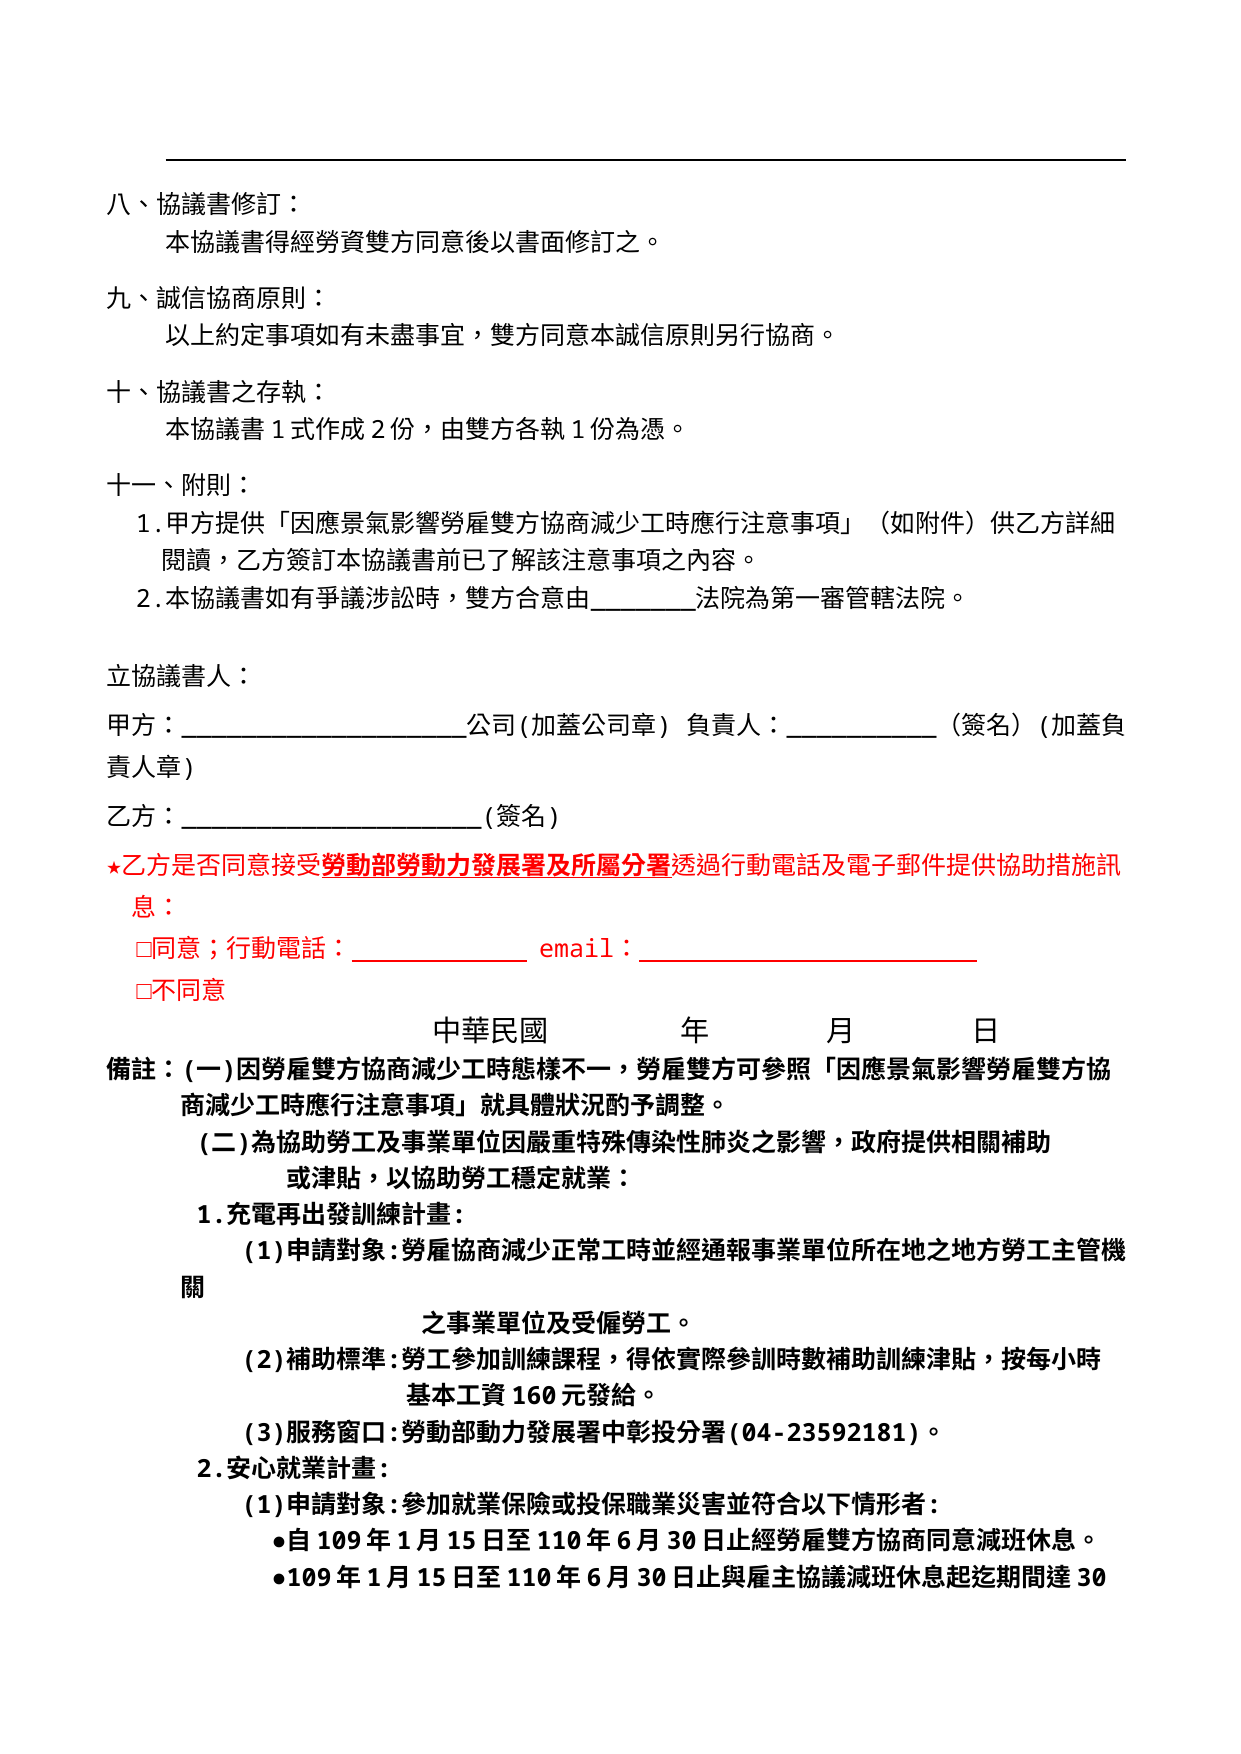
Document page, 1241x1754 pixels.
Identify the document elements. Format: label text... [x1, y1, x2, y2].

text 十、協議書之存執： [106, 371, 1134, 408]
text 基本工資160元發給。 [106, 1376, 1134, 1412]
text □不同意 [106, 966, 1134, 1008]
text (二)為協助勞工及事業單位因嚴重特殊傳染性肺炎之影響，政府提供相關補助 [106, 1122, 1134, 1158]
text 乙方：____________________(簽名) [106, 792, 1134, 834]
text (1)申請對象:勞雇協商減少正常工時並經通報事業單位所在地之地方勞工主管機關 [106, 1231, 1134, 1303]
text 2.安心就業計畫: [106, 1448, 1134, 1484]
text 本協議書得經勞資雙方同意後以書面修訂之。 [165, 221, 1134, 258]
text 之事業單位及受僱勞工。 [106, 1303, 1134, 1339]
text 九、誠信協商原則： [106, 277, 1134, 314]
text 以上約定事項如有未盡事宜，雙方同意本誠信原則另行協商。 [165, 314, 1134, 352]
text 中華民國 年 月 日 [106, 1008, 1134, 1049]
text (1)申請對象:參加就業保險或投保職業災害並符合以下情形者: [106, 1484, 1134, 1521]
text 八、協議書修訂： [106, 183, 1134, 221]
text ★乙方是否同意接受勞動部勞動力發展署及所屬分署透過行動電話及電子郵件提供協助措施訊息： [106, 841, 1134, 924]
text 1.甲方提供「因應景氣影響勞雇雙方協商減少工時應行注意事項」（如附件）供乙方詳細閱讀，乙方簽訂本協議書前已了解該注意事項之內容。 [136, 502, 1134, 577]
text 2.本協議書如有爭議涉訟時，雙方合意由_______法院為第一審管轄法院。 [136, 577, 1134, 614]
text (3)服務窗口:勞動部動力發展署中彰投分署(04-23592181)。 [106, 1412, 1134, 1448]
text 十一、附則： [106, 464, 1134, 502]
text (2)補助標準:勞工參加訓練課程，得依實際參訓時數補助訓練津貼，按每小時 [106, 1339, 1134, 1376]
text 1.充電再出發訓練計畫: [106, 1194, 1134, 1231]
text 立協議書人： [106, 652, 1134, 694]
text □同意；行動電話： email： [106, 924, 1134, 966]
text 甲方：___________________公司(加蓋公司章) 負責人：__________（簽名）(加蓋負責人章) [106, 701, 1134, 784]
text ●自109年1月15日至110年6月30日止經勞雇雙方協商同意減班休息。 [106, 1521, 1134, 1557]
text 備註：(一)因勞雇雙方協商減少工時態樣不一，勞雇雙方可參照「因應景氣影響勞雇雙方協商減少工時應行注意事項」就具體狀況酌予調整。 [106, 1049, 1134, 1122]
text 或津貼，以協助勞工穩定就業： [106, 1158, 1134, 1194]
text 本協議書1式作成2份，由雙方各執1份為憑。 [165, 408, 1134, 446]
text ●109年1月15日至110年6月30日止與雇主協議減班休息起迄期間達30 [106, 1557, 1134, 1593]
